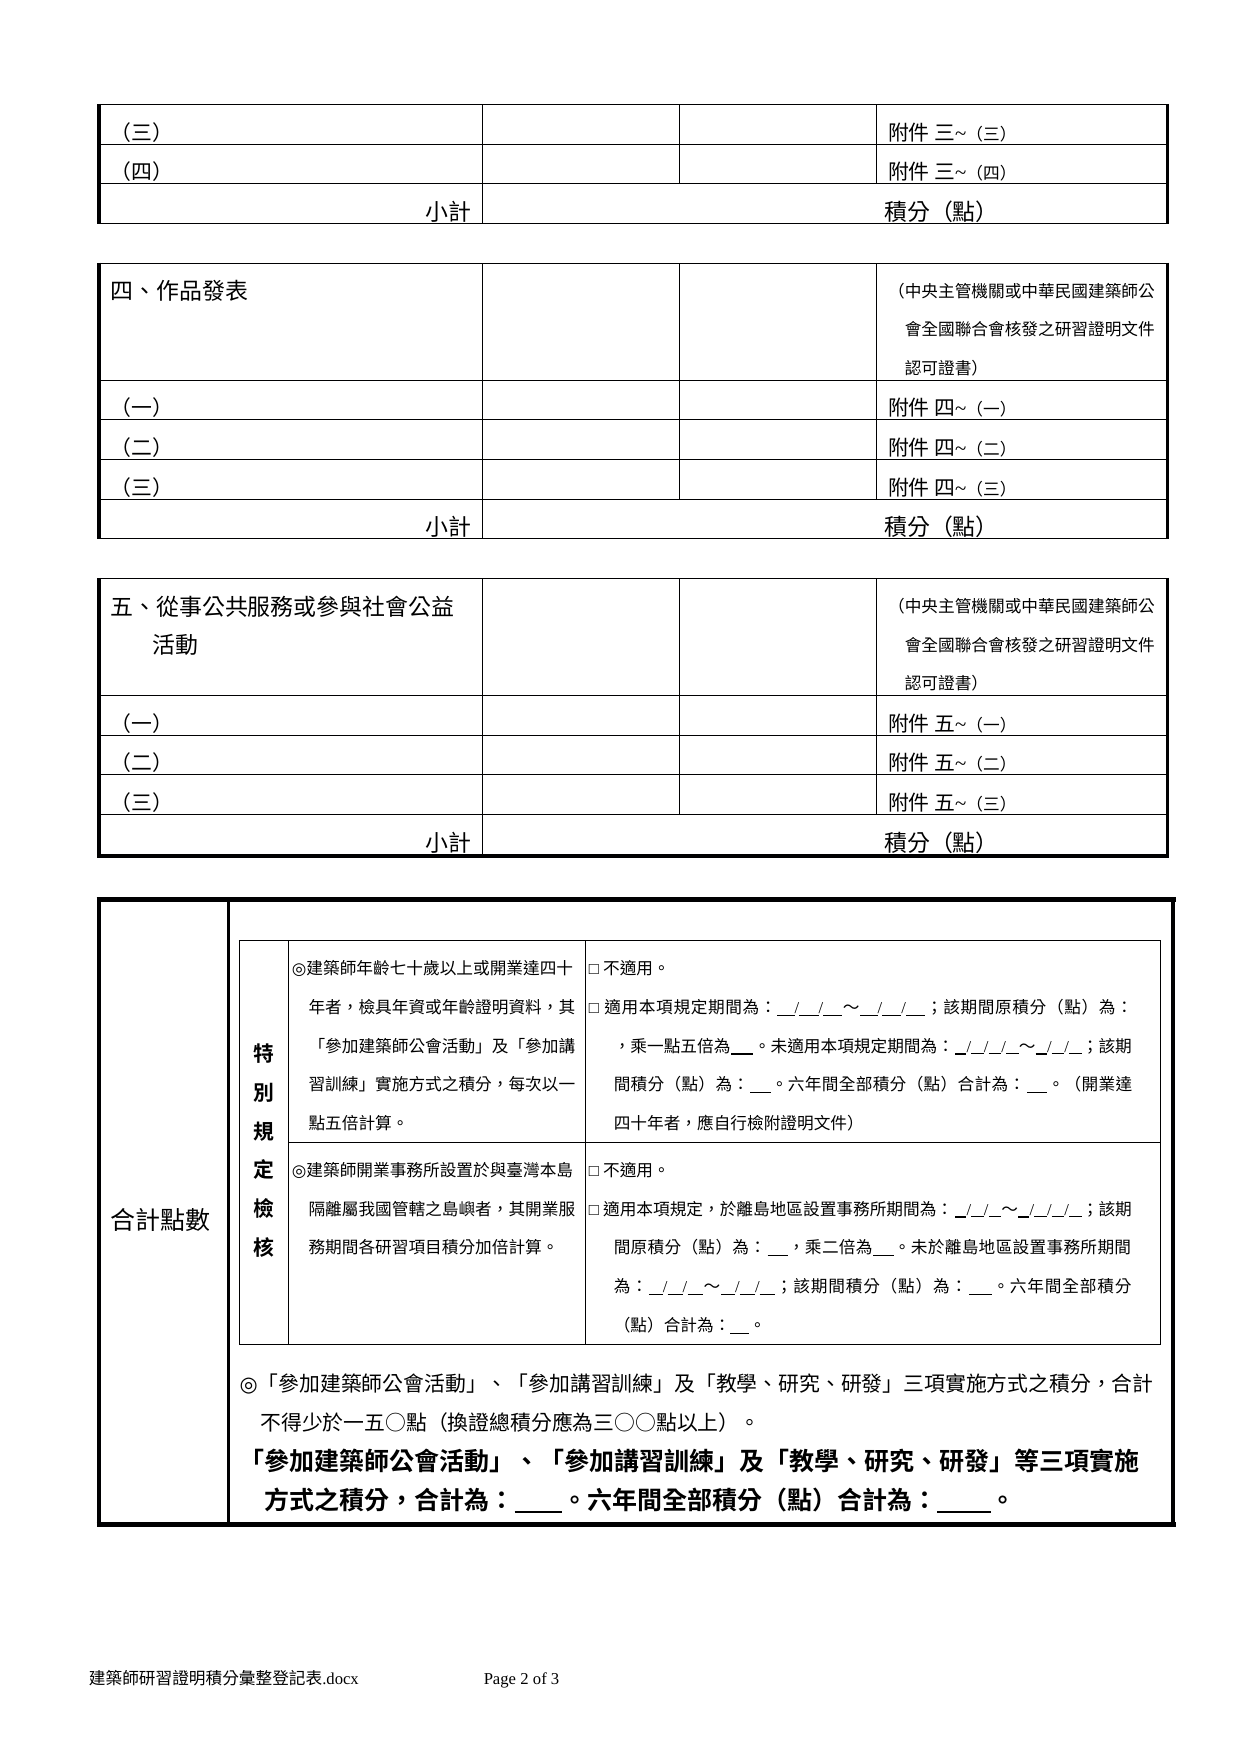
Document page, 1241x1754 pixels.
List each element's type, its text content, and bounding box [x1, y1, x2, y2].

table_header ◎「參加建築師公會活動」、「參加講習訓練」及「教學、研究、研發」三項實施方式之積分，合計不得少於一五○點（換證總積分應為三○○點以上）。 「參加建築師公會活動」、「參加講習訓練」及「教學、研究、研發」等三項實施方式之積分，合計為： 。六年間全部積分（點）合計為： 。 [230, 902, 1171, 1522]
table_cell [680, 381, 876, 419]
table_cell [483, 460, 679, 498]
table_header 特 別 規 定 檢 核 [240, 941, 288, 1344]
table_cell （二） [101, 420, 482, 459]
table_header 四、作品發表 [101, 264, 482, 379]
table_header [680, 264, 876, 379]
table_cell 附件 三~（三） [877, 105, 1166, 143]
table_cell ◎建築師開業事務所設置於與臺灣本島隔離屬我國管轄之島嶼者，其開業服務期間各研習項目積分加倍計算。 [289, 1143, 585, 1344]
table_cell 積分（點） [483, 184, 1166, 223]
table_cell 附件 四~（三） [877, 460, 1166, 498]
table_cell [483, 775, 679, 814]
table_header ◎建築師年齡七十歲以上或開業達四十年者，檢具年資或年齡證明資料，其「參加建築師公會活動」及「參加講習訓練」實施方式之積分，每次以一點五倍計算。 [289, 941, 585, 1142]
table_cell 積分（點） [483, 815, 1166, 854]
table_cell 小計 [101, 815, 482, 854]
table_header □ 不適用。 □ 適用本項規定期間為： / / ～ / / ；該期間原積分（點）為： ，乘一點五倍為 。未適用本項規定期間為： / / / ～ / / ；該期間積分（點）為： 。六年間全部積分（點）合計為： 。（開業達四十年者，應自行檢附證明文件） [586, 941, 1160, 1142]
table_cell □ 不適用。 □ 適用本項規定，於離島地區設置事務所期間為： / / ～ / / / ；該期間原積分（點）為： ，乘二倍為 。未於離島地區設置事務所期間為： / / ～ / / ；該期間積分（點）為： 。六年間全部積分（點）合計為： 。 [586, 1143, 1160, 1344]
table_cell [483, 381, 679, 419]
table_header 合計點數 [101, 902, 227, 1522]
table_cell [680, 105, 876, 143]
table_cell 附件 三~（四） [877, 145, 1166, 183]
table_cell 附件 五~（三） [877, 775, 1166, 814]
table_header [483, 264, 679, 379]
table_cell [680, 736, 876, 774]
table_cell （四） [101, 145, 482, 183]
table_cell [483, 105, 679, 143]
table_header （中央主管機關或中華民國建築師公會全國聯合會核發之研習證明文件認可證書） [877, 264, 1166, 379]
table_header （中央主管機關或中華民國建築師公會全國聯合會核發之研習證明文件認可證書） [877, 579, 1166, 695]
table_cell （三） [101, 105, 482, 143]
table_cell 積分（點） [483, 500, 1166, 538]
table_cell [483, 420, 679, 459]
table_cell （三） [101, 775, 482, 814]
table_cell 附件 四~（二） [877, 420, 1166, 459]
table_cell [680, 696, 876, 734]
table_cell 小計 [101, 184, 482, 223]
table_cell 小計 [101, 500, 482, 538]
table_header [680, 579, 876, 695]
table_cell [680, 145, 876, 183]
table_cell [483, 696, 679, 734]
table_cell （一） [101, 696, 482, 734]
table_cell （二） [101, 736, 482, 774]
table_cell [680, 420, 876, 459]
table_header [483, 579, 679, 695]
table_cell [680, 775, 876, 814]
table_cell [680, 460, 876, 498]
table_cell 附件 五~（二） [877, 736, 1166, 774]
table_cell 附件 四~（一） [877, 381, 1166, 419]
table_cell [483, 145, 679, 183]
table_cell （三） [101, 460, 482, 498]
table_cell （一） [101, 381, 482, 419]
table_header 五、從事公共服務或參與社會公益活動 [101, 579, 482, 695]
table_cell [483, 736, 679, 774]
table_cell 附件 五~（一） [877, 696, 1166, 734]
